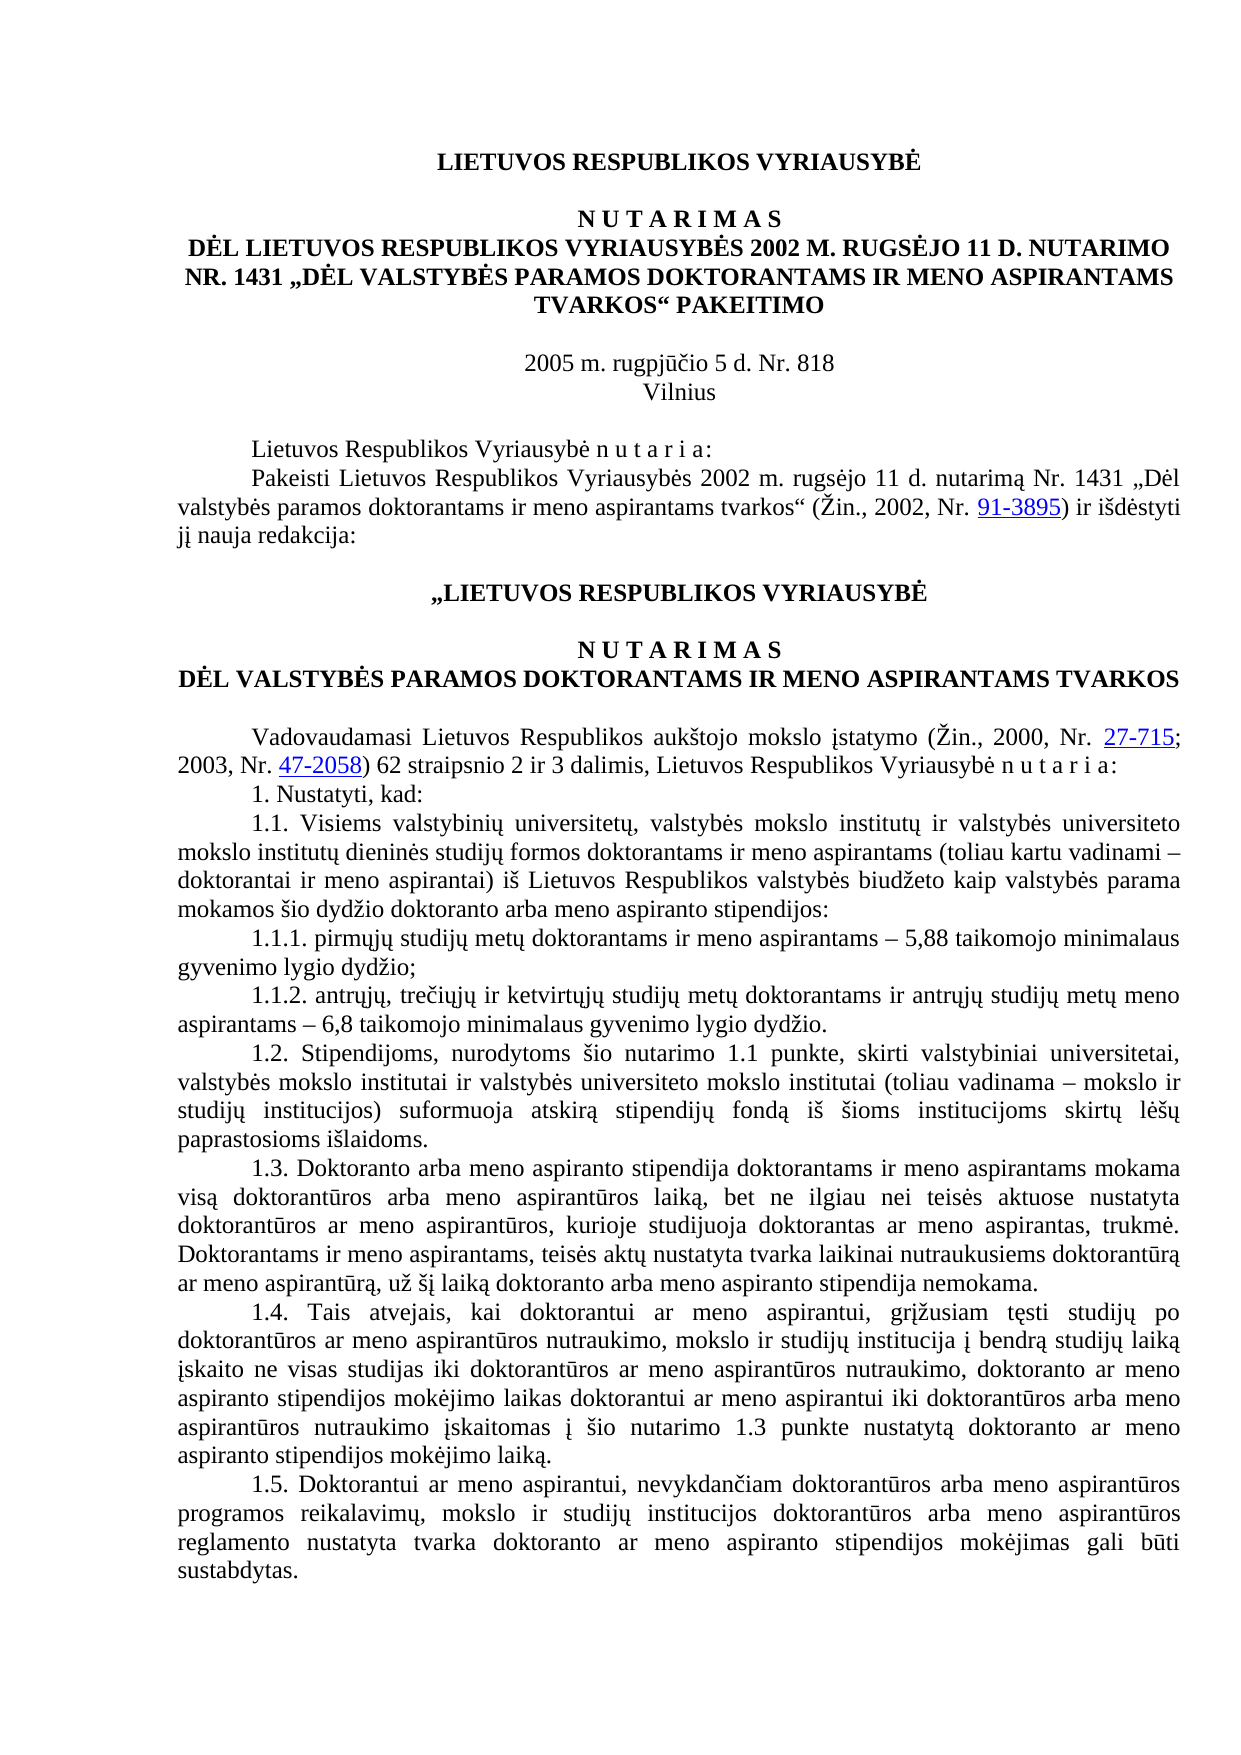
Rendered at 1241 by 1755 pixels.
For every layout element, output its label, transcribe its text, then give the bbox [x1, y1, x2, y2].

text Vilnius [177, 377, 1181, 406]
text N U T A R I M A S [177, 204, 1181, 233]
text 1.2. Stipendijoms, nurodytoms šio nutarimo 1.1 punkte, skirti valstybiniai universitetai, valstybės mokslo institutai ir valstybės universiteto mokslo institutai (toliau vadinama – mokslo ir studijų institucijos) suformuoja atskirą stipendijų fondą iš šioms institucijoms skirtų lėšų paprastosioms išlaidoms. [177, 1038, 1181, 1153]
text NUTARIMAS [177, 636, 1181, 664]
text „LIETUVOS RESPUBLIKOS VYRIAUSYBĖ [177, 578, 1181, 607]
text 1.3. Doktoranto arba meno aspiranto stipendija doktorantams ir meno aspirantams mokama visą doktorantūros arba meno aspirantūros laiką, bet ne ilgiau nei teisės aktuose nustatyta doktorantūros ar meno aspirantūros, kurioje studijuoja doktorantas ar meno aspirantas, trukmė. Doktorantams ir meno aspirantams, teisės aktų nustatyta tvarka laikinai nutraukusiems doktorantūrą ar meno aspirantūrą, už šį laiką doktoranto arba meno aspiranto stipendija nemokama. [177, 1153, 1181, 1297]
text 1. Nustatyti, kad: [177, 779, 1181, 808]
text LIETUVOS RESPUBLIKOS VYRIAUSYBĖ [177, 147, 1181, 176]
text 2005 m. rugpjūčio 5 d. Nr. 818 [177, 348, 1181, 377]
text 1.1. Visiems valstybinių universitetų, valstybės mokslo institutų ir valstybės universiteto mokslo institutų dieninės studijų formos doktorantams ir meno aspirantams (toliau kartu vadinami – doktorantai ir meno aspirantai) iš Lietuvos Respublikos valstybės biudžeto kaip valstybės parama mokamos šio dydžio doktoranto arba meno aspiranto stipendijos: [177, 808, 1181, 923]
text 1.4. Tais atvejais, kai doktorantui ar meno aspirantui, grįžusiam tęsti studijų po doktorantūros ar meno aspirantūros nutraukimo, mokslo ir studijų institucija į bendrą studijų laiką įskaito ne visas studijas iki doktorantūros ar meno aspirantūros nutraukimo, doktoranto ar meno aspiranto stipendijos mokėjimo laikas doktorantui ar meno aspirantui iki doktorantūros arba meno aspirantūros nutraukimo įskaitomas į šio nutarimo 1.3 punkte nustatytą doktoranto ar meno aspiranto stipendijos mokėjimo laiką. [177, 1297, 1181, 1469]
text Lietuvos Respublikos Vyriausybė nutaria: [177, 434, 1181, 463]
text 1.1.2. antrųjų, trečiųjų ir ketvirtųjų studijų metų doktorantams ir antrųjų studijų metų meno aspirantams – 6,8 taikomojo minimalaus gyvenimo lygio dydžio. [177, 981, 1181, 1038]
text 1.1.1. pirmųjų studijų metų doktorantams ir meno aspirantams – 5,88 taikomojo minimalaus gyvenimo lygio dydžio; [177, 923, 1181, 981]
text DĖL VALSTYBĖS PARAMOS DOKTORANTAMS IR MENO ASPIRANTAMS TVARKOS [177, 664, 1181, 693]
text 1.5. Doktorantui ar meno aspirantui, nevykdančiam doktorantūros arba meno aspirantūros programos reikalavimų, mokslo ir studijų institucijos doktorantūros arba meno aspirantūros reglamento nustatyta tvarka doktoranto ar meno aspiranto stipendijos mokėjimas gali būti sustabdytas. [177, 1469, 1181, 1584]
text Pakeisti Lietuvos Respublikos Vyriausybės 2002 m. rugsėjo 11 d. nutarimą Nr. 1431 „Dėl valstybės paramos doktorantams ir meno aspirantams tvarkos“ (Žin., 2002, Nr. 91-3895) ir išdėstyti jį nauja redakcija: [177, 463, 1181, 549]
text DĖL LIETUVOS RESPUBLIKOS VYRIAUSYBĖS 2002 M. RUGSĖJO 11 D. NUTARIMO NR. 1431 „DĖL VALSTYBĖS PARAMOS DOKTORANTAMS IR MENO ASPIRANTAMS TVARKOS“ PAKEITIMO [177, 233, 1181, 319]
text Vadovaudamasi Lietuvos Respublikos aukštojo mokslo įstatymo (Žin., 2000, Nr. 27-715; 2003, Nr. 47-2058) 62 straipsnio 2 ir 3 dalimis, Lietuvos Respublikos Vyriausybė nutaria: [177, 722, 1181, 779]
